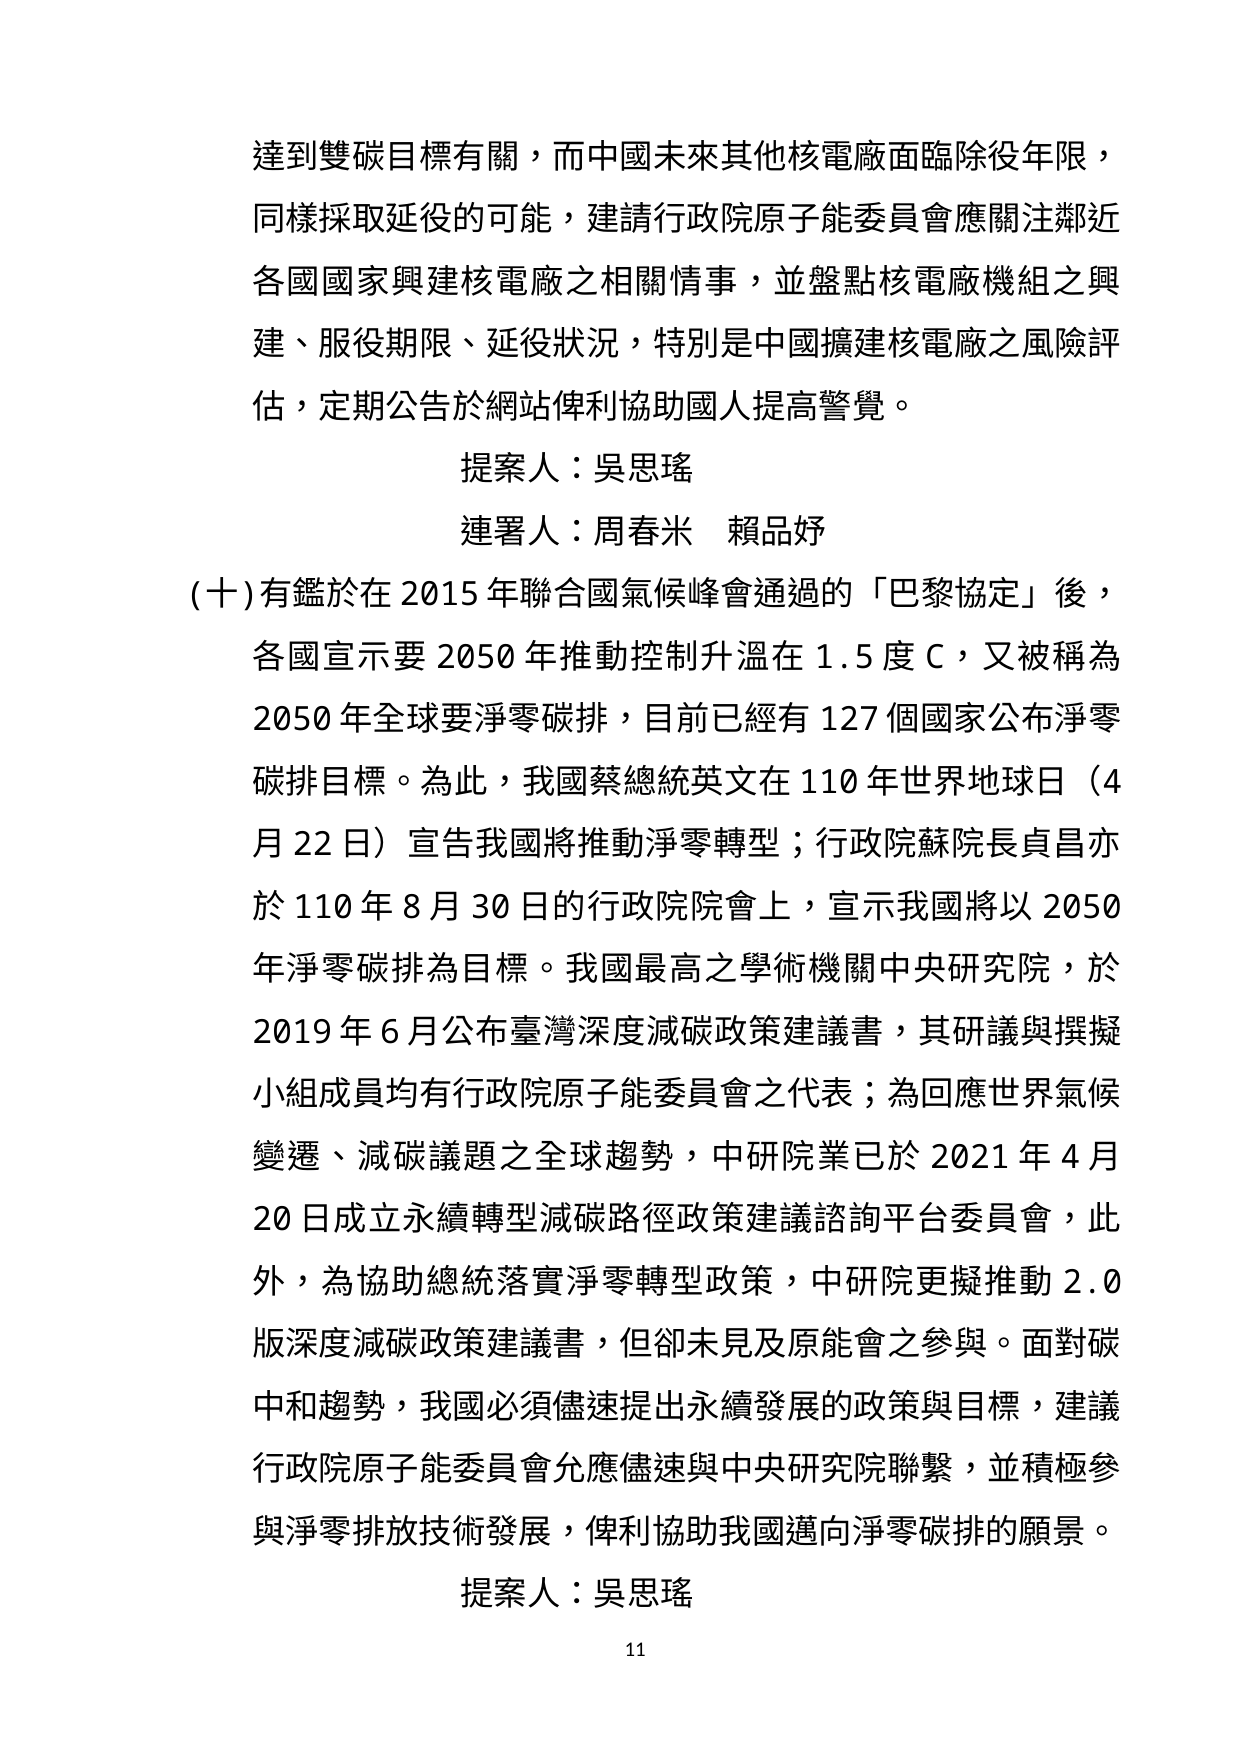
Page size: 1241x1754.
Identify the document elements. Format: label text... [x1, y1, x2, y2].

text 提案人：吳思瑤 [460, 425, 1122, 487]
text 連署人：周春米 賴品妤 [460, 487, 1122, 550]
text 達到雙碳目標有關，而中國未來其他核電廠面臨除役年限，同樣採取延役的可能，建請行政院原子能委員會應關注鄰近各國國家興建核電廠之相關情事，並盤點核電廠機組之興建、服役期限、延役狀況，特別是中國擴建核電廠之風險評估，定期公告於網站俾利協助國人提高警覺。 [185, 112, 1122, 425]
text 提案人：吳思瑤 [460, 1550, 1122, 1612]
text (十)有鑑於在2015年聯合國氣候峰會通過的「巴黎協定」後，各國宣示要2050年推動控制升溫在1.5度C，又被稱為2050年全球要淨零碳排，目前已經有127個國家公布淨零碳排目標。為此，我國蔡總統英文在110年世界地球日（4月22日）宣告我國將推動淨零轉型；行政院蘇院長貞昌亦於110年8月30日的行政院院會上，宣示我國將以2050年淨零碳排為目標。我國最高之學術機關中央研究院，於2019年6月公布臺灣深度減碳政策建議書，其研議與撰擬小組成員均有行政院原子能委員會之代表；為回應世界氣候變遷、減碳議題之全球趨勢，中研院業已於2021年4月20日成立永續轉型減碳路徑政策建議諮詢平台委員會，此外，為協助總統落實淨零轉型政策，中研院更擬推動2.0版深度減碳政策建議書，但卻未見及原能會之參與。面對碳中和趨勢，我國必須儘速提出永續發展的政策與目標，建議行政院原子能委員會允應儘速與中央研究院聯繫，並積極參與淨零排放技術發展，俾利協助我國邁向淨零碳排的願景。 [185, 550, 1122, 1550]
